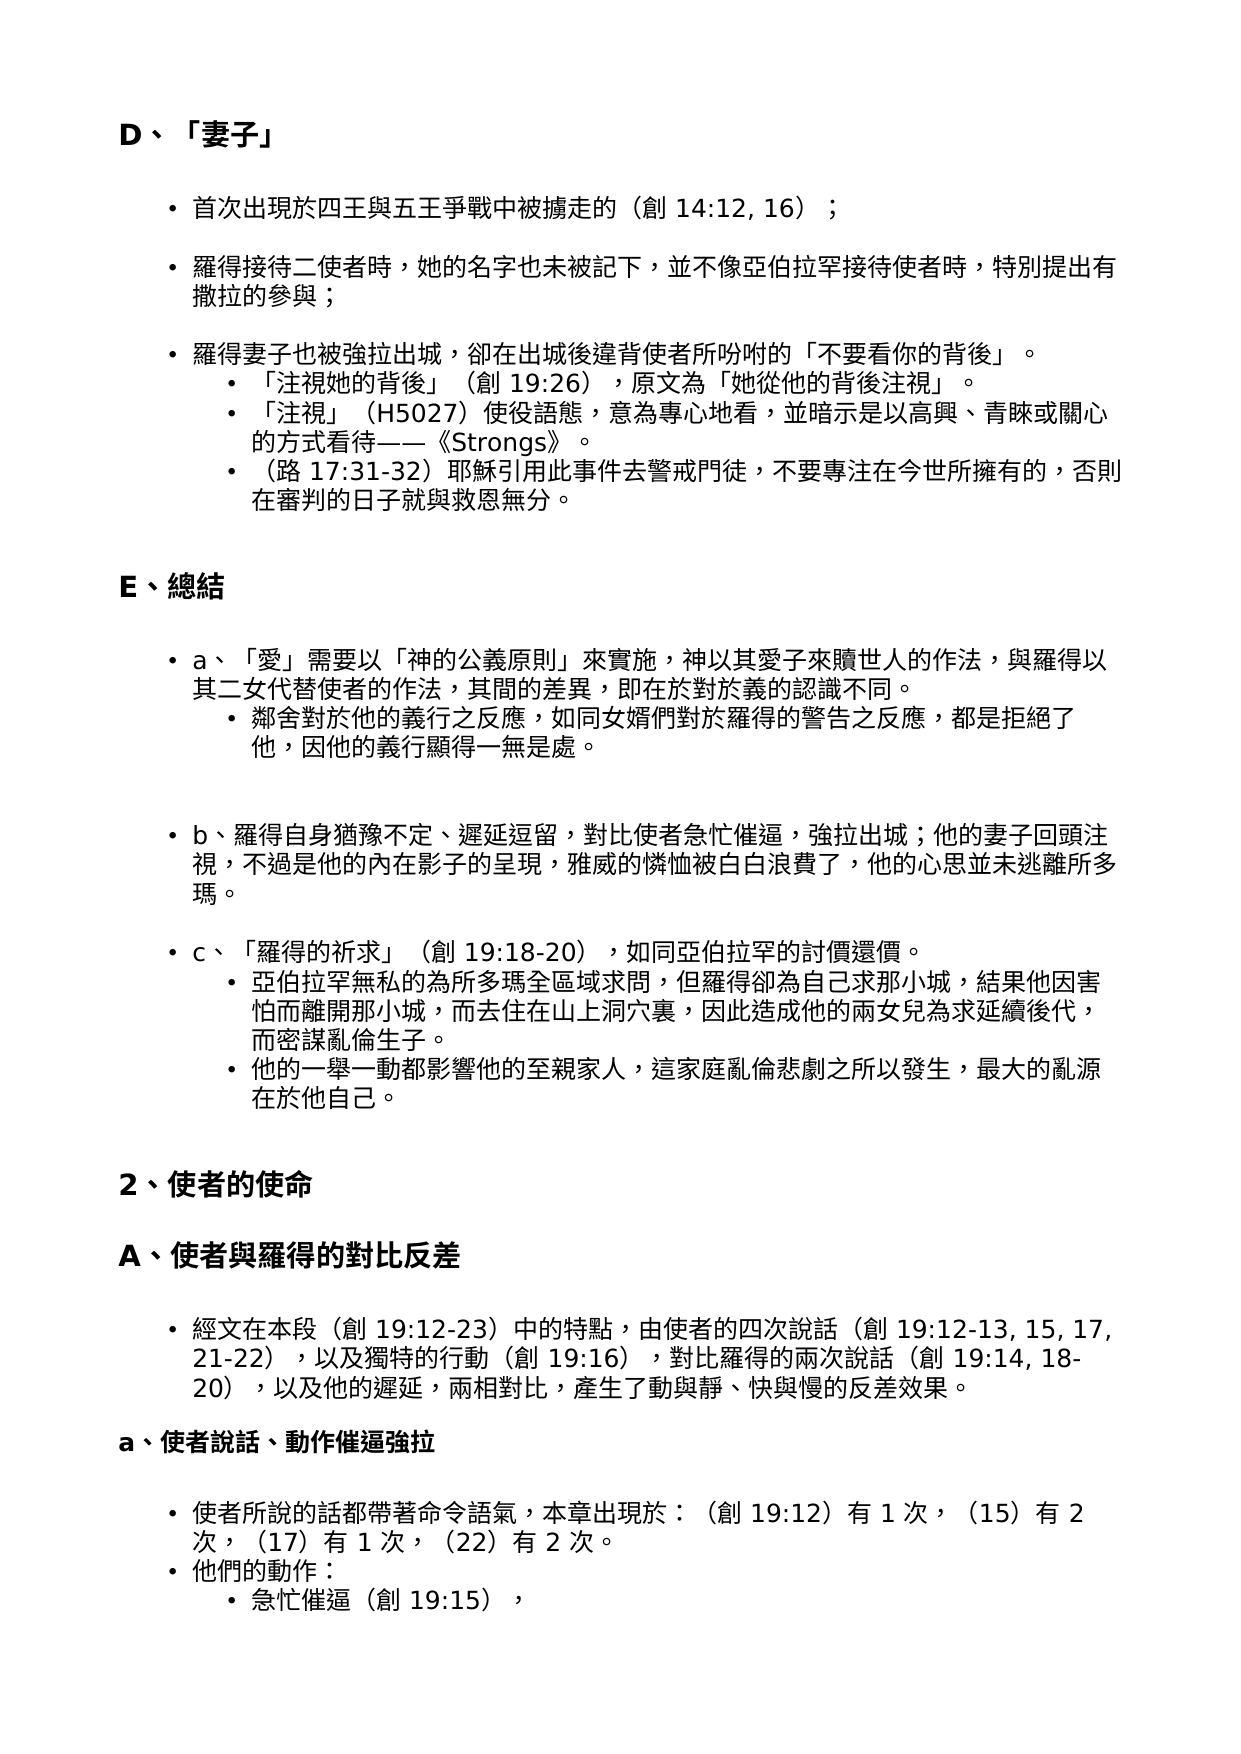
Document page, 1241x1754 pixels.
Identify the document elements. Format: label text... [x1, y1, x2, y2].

list （路 17:31-32）耶穌引用此事件去警戒門徒，不要專注在今世所擁有的，否則在審判的日子就與救恩無分。 [236, 457, 1122, 516]
subtitle 2、使者的使命 [118, 1168, 1122, 1202]
list 亞伯拉罕無私的為所多瑪全區域求問，但羅得卻為自己求那小城，結果他因害怕而離開那小城，而去住在山上洞穴裏，因此造成他的兩女兒為求延續後代，而密謀亂倫生子。 [236, 968, 1122, 1055]
list 急忙催逼（創 19:15）， [236, 1587, 1122, 1616]
list 使者所說的話都帶著命令語氣，本章出現於：（創 19:12）有 1 次，（15）有 2 次，（17）有 1 次，（22）有 2 次。 [177, 1499, 1122, 1557]
list 經文在本段（創 19:12-23）中的特點，由使者的四次說話（創 19:12-13, 15, 17, 21-22），以及獨特的行動（創 19:16），對比羅得的兩次說話（創 19:14, 18-20），以及他的遲延，兩相對比，產生了動與靜、快與慢的反差效果。 [177, 1315, 1122, 1403]
subtitle A、使者與羅得的對比反差 [118, 1239, 1122, 1273]
subtitle E、總結 [118, 570, 1122, 604]
subtitle D、「妻子」 [118, 118, 1122, 152]
list 他們的動作： [177, 1557, 1122, 1587]
subtitle a、使者說話、動作催逼強拉 [118, 1428, 1122, 1457]
list 「注視」（H5027）使役語態，意為專心地看，並暗示是以高興、青睞或關心的方式看待——《Strongs》。 [236, 399, 1122, 457]
list 羅得接待二使者時，她的名字也未被記下，並不像亞伯拉罕接待使者時，特別提出有撒拉的參與； [177, 253, 1122, 311]
list a、「愛」需要以「神的公義原則」來實施，神以其愛子來贖世人的作法，與羅得以其二女代替使者的作法，其間的差異，即在於對於義的認識不同。 [177, 646, 1122, 704]
list 鄰舍對於他的義行之反應，如同女婿們對於羅得的警告之反應，都是拒絕了他，因他的義行顯得一無是處。 [236, 704, 1122, 763]
list 首次出現於四王與五王爭戰中被擄走的（創 14:12, 16）； [177, 194, 1122, 223]
list c、「羅得的祈求」（創 19:18-20），如同亞伯拉罕的討價還價。 [177, 938, 1122, 968]
list b、羅得自身猶豫不定、遲延逗留，對比使者急忙催逼，強拉出城；他的妻子回頭注視，不過是他的內在影子的呈現，雅威的憐恤被白白浪費了，他的心思並未逃離所多瑪。 [177, 822, 1122, 909]
list 羅得妻子也被強拉出城，卻在出城後違背使者所吩咐的「不要看你的背後」。 [177, 341, 1122, 370]
list 「注視她的背後」（創 19:26），原文為「她從他的背後注視」。 [236, 370, 1122, 399]
list 他的一舉一動都影響他的至親家人，這家庭亂倫悲劇之所以發生，最大的亂源在於他自己。 [236, 1055, 1122, 1113]
